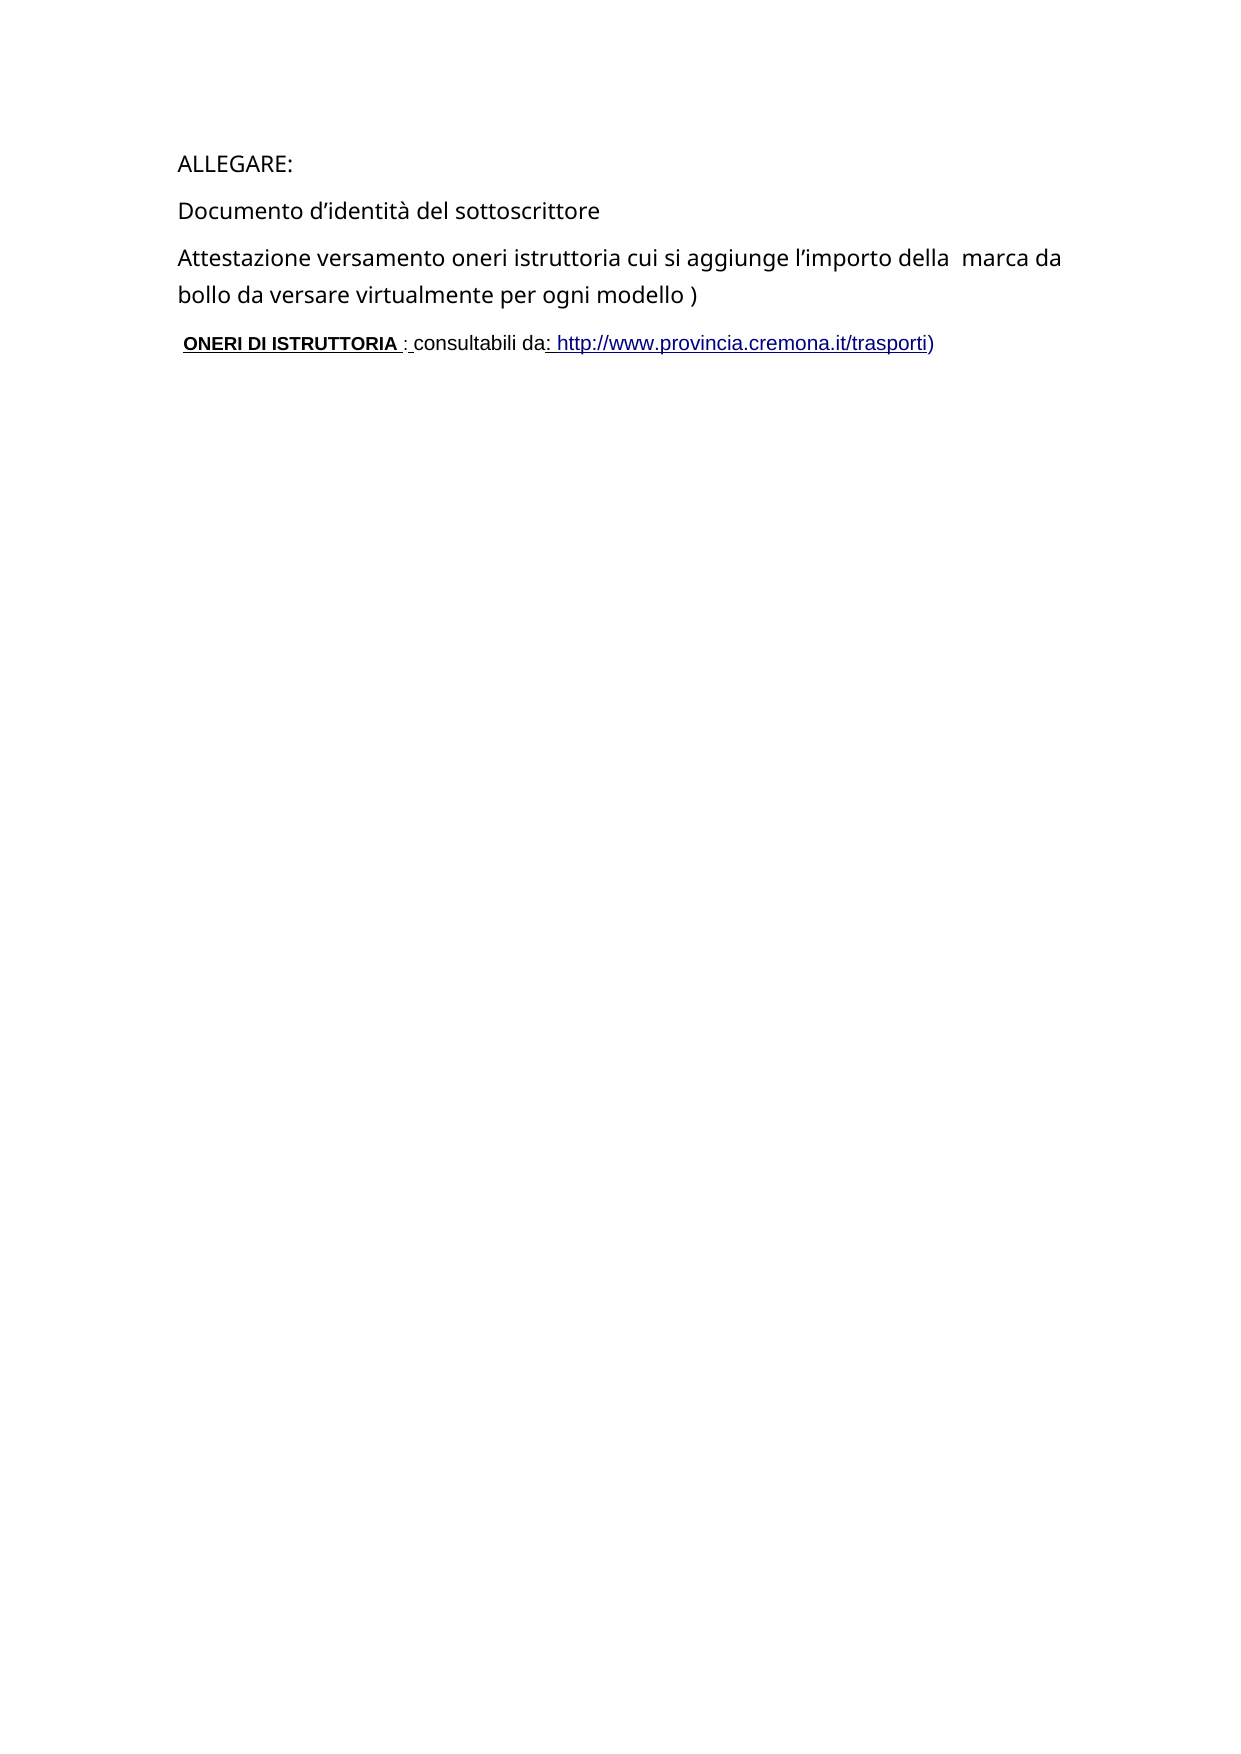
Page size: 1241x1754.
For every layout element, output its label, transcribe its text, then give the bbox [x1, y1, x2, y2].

text ONERI DI ISTRUTTORIA : consultabili da: http://www.provincia.cremona.it/trasporti) [177, 331, 1063, 355]
text Documento d’identità del sottoscrittore [177, 194, 1063, 226]
text ALLEGARE: [177, 148, 1063, 179]
text Attestazione versamento oneri istruttoria cui si aggiunge l’importo della marca da bollo da versare virtualmente per ogni modello ) [177, 241, 1063, 310]
